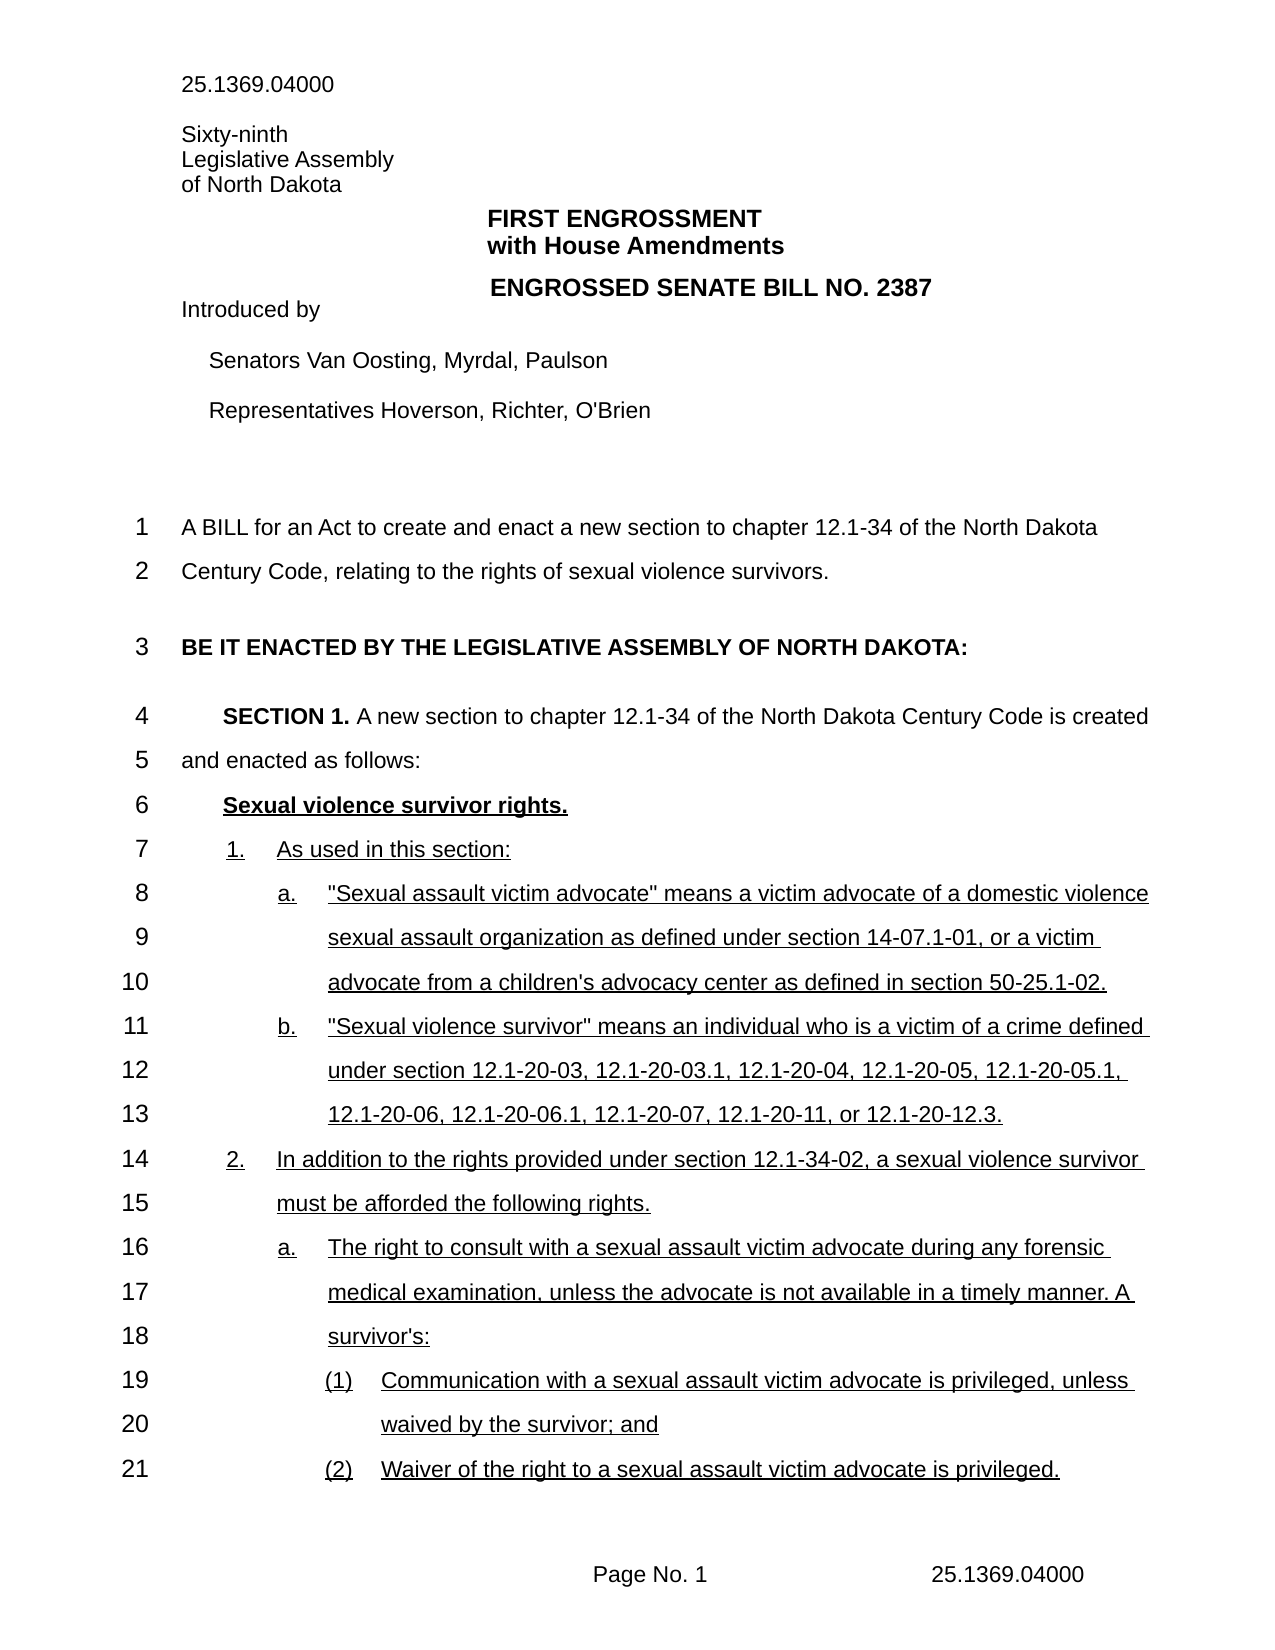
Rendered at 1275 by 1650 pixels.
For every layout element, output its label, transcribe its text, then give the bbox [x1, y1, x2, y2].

text Sixty-ninth [181, 123, 1154, 148]
subtitle Sexual violence survivor rights. [181, 778, 1154, 822]
text Representatives Hoverson, Richter, O'Brien [208, 400, 1154, 423]
title A BILL for an Act to create and enact a new section to chapter 12.1‑34 of the North Dakota Century Code, relating to the rights of sexual violence survivors. [181, 500, 1154, 588]
text SECTION 1. A new section to chapter 12.1‑34 of the North Dakota Century Code is created and enacted as follows: [181, 689, 1154, 778]
text a. The right to consult with a sexual assault victim advocate during any forensic medical examination, unless the advocate is not available in a timely manner. A survivor's: [181, 1220, 1154, 1353]
text Introduced by [181, 298, 1154, 323]
title ENGROSSED Senate BILL NO. 2387 [490, 272, 932, 301]
text (2) Waiver of the right to a sexual assault victim advocate is privileged. [181, 1442, 1154, 1486]
text 2. In addition to the rights provided under section 12.1‑34‑02, a sexual violence survivor must be afforded the following rights. [181, 1132, 1154, 1220]
title FIRST ENGROSSMENT [487, 206, 785, 233]
text b. "Sexual violence survivor" means an individual who is a victim of a crime defined under section 12.1‑20‑03, 12.1‑20‑03.1, 12.1‑20‑04, 12.1‑20‑05, 12.1‑20‑05.1, 12.1‑20‑06, 12.1‑20‑06.1, 12.1‑20‑07, 12.1‑20‑11, or 12.1‑20‑12.3. [181, 999, 1154, 1132]
text (1) Communication with a sexual assault victim advocate is privileged, unless waived by the survivor; and [181, 1353, 1154, 1442]
text of North Dakota [181, 173, 1154, 198]
text Legislative Assembly [181, 148, 1154, 173]
text 25.1369.04000 [181, 73, 1154, 98]
text a. "Sexual assault victim advocate" means a victim advocate of a domestic violence sexual assault organization as defined under section 14‑07.1‑01, or a victim advocate from a children's advocacy center as defined in section 50‑25.1‑02. [181, 866, 1154, 999]
text Senators Van Oosting, Myrdal, Paulson [208, 350, 1154, 373]
title with House Amendments [487, 233, 785, 260]
text 1. As used in this section: [181, 822, 1154, 866]
text BE IT ENACTED BY THE LEGISLATIVE ASSEMBLY OF NORTH DAKOTA: [181, 620, 1154, 664]
